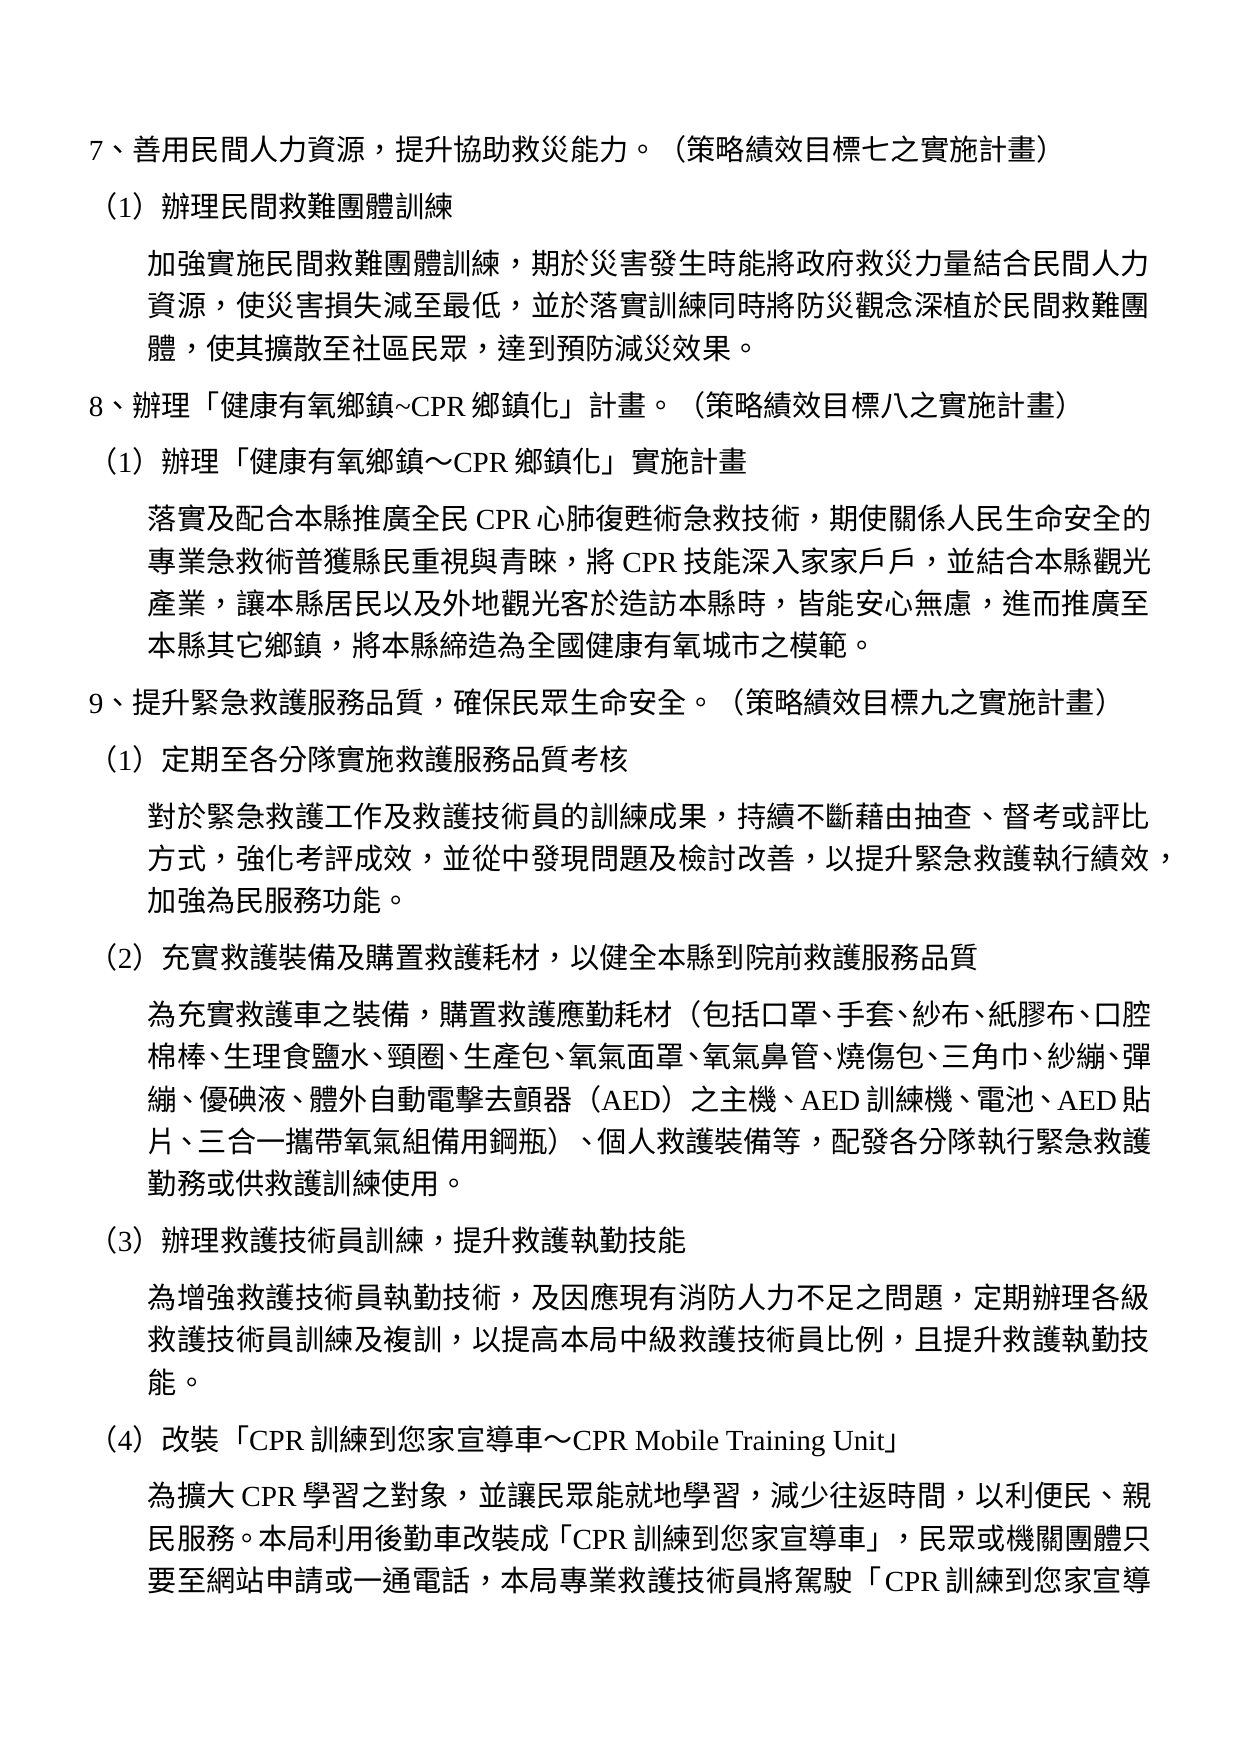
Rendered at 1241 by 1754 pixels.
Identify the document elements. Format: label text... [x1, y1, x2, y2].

list 辦理救護技術員訓練，提升救護執勤技能 [88, 1218, 1152, 1260]
text 落實及配合本縣推廣全民CPR心肺復甦術急救技術，期使關係人民生命安全的專業急救術普獲縣民重視與青睞，將CPR技能深入家家戶戶，並結合本縣觀光產業，讓本縣居民以及外地觀光客於造訪本縣時，皆能安心無慮，進而推廣至本縣其它鄉鎮，將本縣締造為全國健康有氧城市之模範。 [148, 496, 1152, 665]
text 為增強救護技術員執勤技術，及因應現有消防人力不足之問題，定期辦理各級救護技術員訓練及複訓，以提高本局中級救護技術員比例，且提升救護執勤技能。 [148, 1275, 1152, 1402]
list 定期至各分隊實施救護服務品質考核 [88, 737, 1152, 779]
list 辦理「健康有氧鄉鎮～CPR鄉鎮化」實施計畫 [88, 439, 1152, 481]
list 提升緊急救護服務品質，確保民眾生命安全。（策略績效目標九之實施計畫） [88, 680, 1152, 722]
text 為充實救護車之裝備，購置救護應勤耗材（包括口罩、手套、紗布、紙膠布、口腔棉棒、生理食鹽水、頸圈、生產包、氧氣面罩、氧氣鼻管、燒傷包、三角巾、紗繃、彈繃、優碘液、體外自動電擊去顫器（AED）之主機、AED訓練機、電池、AED貼片、三合一攜帶氧氣組備用鋼瓶）、個人救護裝備等，配發各分隊執行緊急救護勤務或供救護訓練使用。 [148, 992, 1152, 1203]
list 改裝「CPR訓練到您家宣導車～CPR Mobile Training Unit」 [88, 1416, 1152, 1458]
text 為擴大CPR學習之對象，並讓民眾能就地學習，減少往返時間，以利便民、親民服務。本局利用後勤車改裝成「CPR訓練到您家宣導車」，民眾或機關團體只要至網站申請或一通電話，本局專業救護技術員將駕駛「CPR訓練到您家宣導 [148, 1473, 1152, 1600]
list 辦理「健康有氧鄉鎮~CPR鄉鎮化」計畫。（策略績效目標八之實施計畫） [88, 382, 1152, 424]
list 善用民間人力資源，提升協助救災能力。（策略績效目標七之實施計畫） [88, 127, 1152, 169]
text 加強實施民間救難團體訓練，期於災害發生時能將政府救災力量結合民間人力資源，使災害損失減至最低，並於落實訓練同時將防災觀念深植於民間救難團體，使其擴散至社區民眾，達到預防減災效果。 [148, 241, 1152, 368]
list 辦理民間救難團體訓練 [88, 184, 1152, 226]
text 對於緊急救護工作及救護技術員的訓練成果，持續不斷藉由抽查、督考或評比方式，強化考評成效，並從中發現問題及檢討改善，以提升緊急救護執行績效，加強為民服務功能。 [148, 793, 1152, 920]
list 充實救護裝備及購置救護耗材，以健全本縣到院前救護服務品質 [88, 935, 1152, 977]
